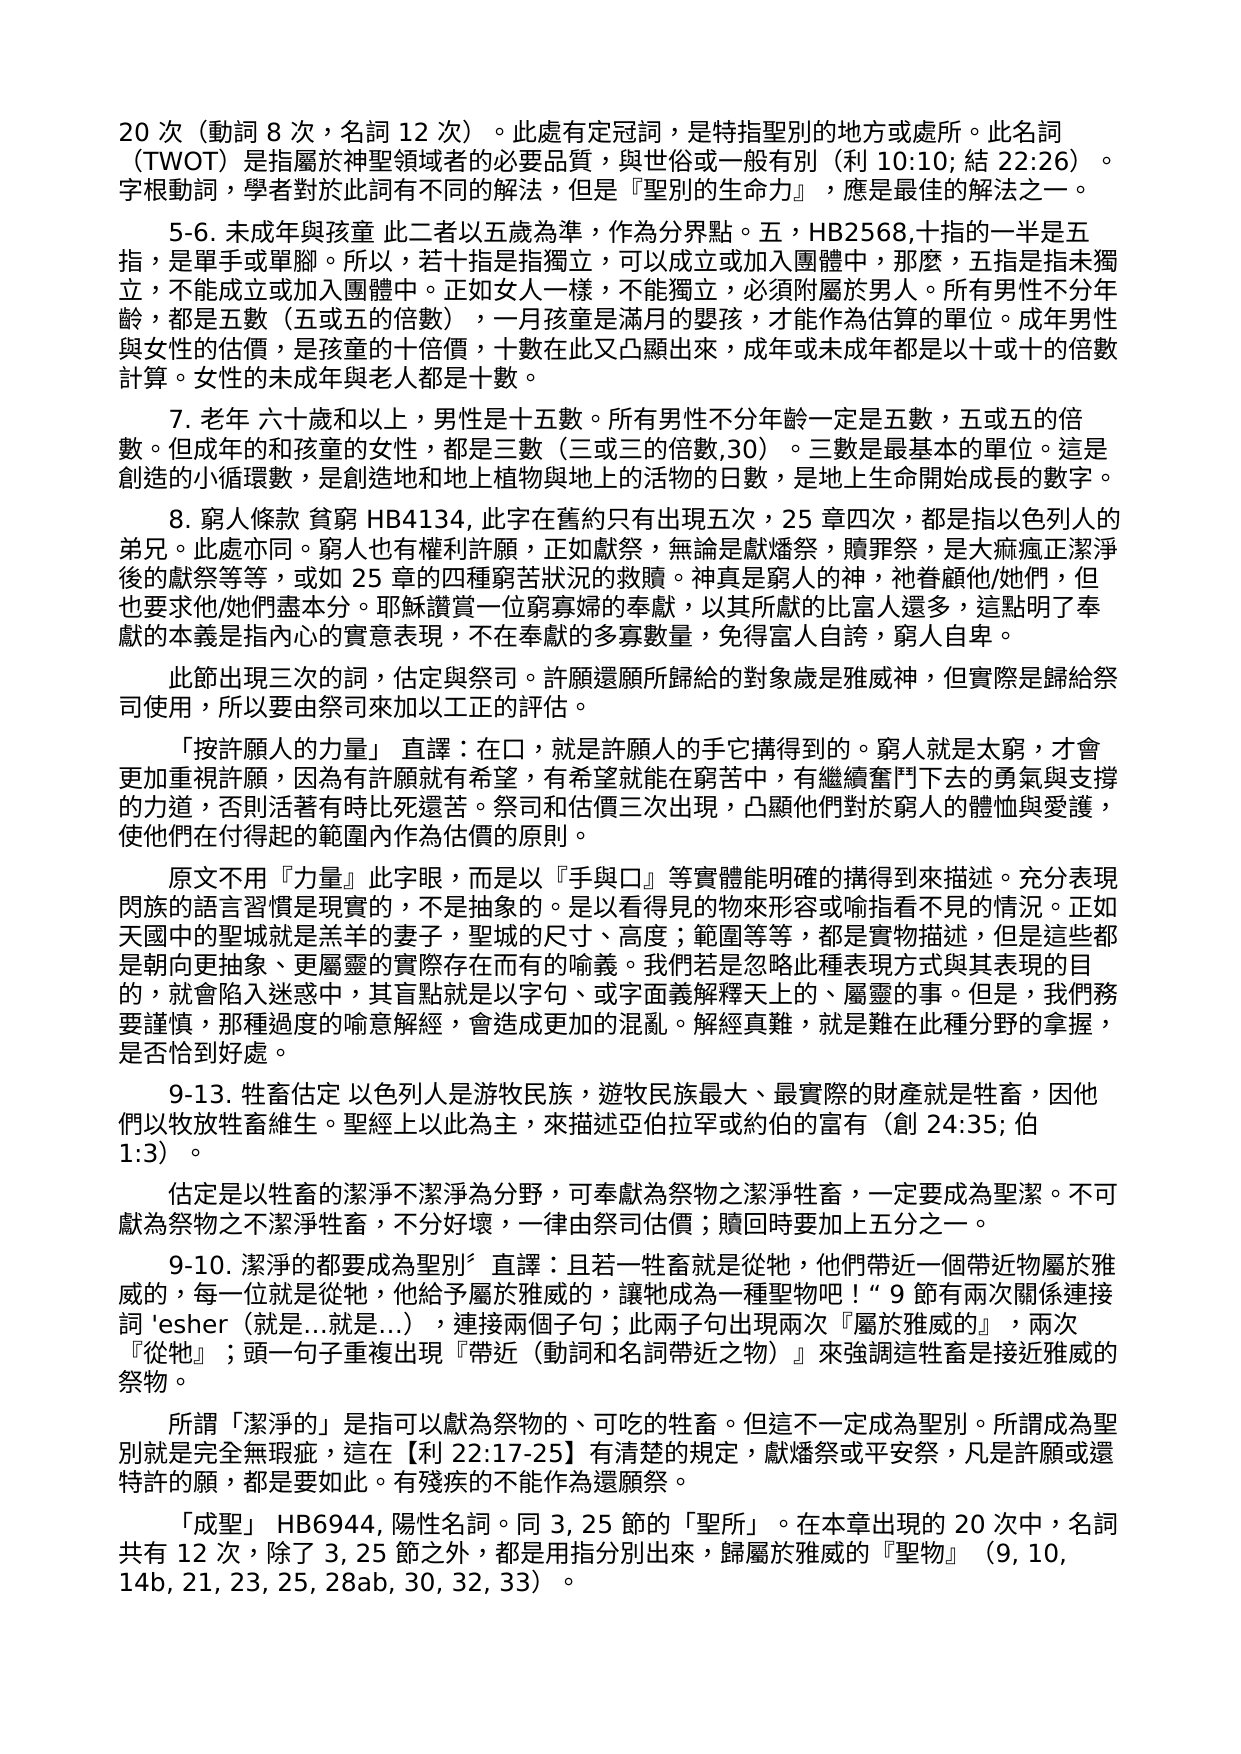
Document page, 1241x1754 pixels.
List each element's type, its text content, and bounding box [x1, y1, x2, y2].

text 所謂「潔淨的」是指可以獻為祭物的、可吃的牲畜。但這不一定成為聖別。所謂成為聖別就是完全無瑕疵，這在【利 22:17-25】有清楚的規定，獻燔祭或平安祭，凡是許願或還特許的願，都是要如此。有殘疾的不能作為還願祭。 [118, 1410, 1122, 1497]
text 7. 老年 六十歲和以上，男性是十五數。所有男性不分年齡一定是五數，五或五的倍數。但成年的和孩童的女性，都是三數（三或三的倍數,30）。三數是最基本的單位。這是創造的小循環數，是創造地和地上植物與地上的活物的日數，是地上生命開始成長的數字。 [118, 406, 1122, 493]
text 5-6. 未成年與孩童 此二者以五歲為準，作為分界點。五，HB2568,十指的一半是五指，是單手或單腳。所以，若十指是指獨立，可以成立或加入團體中，那麼，五指是指未獨立，不能成立或加入團體中。正如女人一樣，不能獨立，必須附屬於男人。所有男性不分年齡，都是五數（五或五的倍數），一月孩童是滿月的嬰孩，才能作為估算的單位。成年男性與女性的估價，是孩童的十倍價，十數在此又凸顯出來，成年或未成年都是以十或十的倍數計算。女性的未成年與老人都是十數。 [118, 218, 1122, 393]
text 估定是以牲畜的潔淨不潔淨為分野，可奉獻為祭物之潔淨牲畜，一定要成為聖潔。不可獻為祭物之不潔淨牲畜，不分好壞，一律由祭司估價；贖回時要加上五分之一。 [118, 1181, 1122, 1239]
text 原文不用『力量』此字眼，而是以『手與口』等實體能明確的搆得到來描述。充分表現閃族的語言習慣是現實的，不是抽象的。是以看得見的物來形容或喻指看不見的情況。正如天國中的聖城就是羔羊的妻子，聖城的尺寸、高度；範圍等等，都是實物描述，但是這些都是朝向更抽象、更屬靈的實際存在而有的喻義。我們若是忽略此種表現方式與其表現的目的，就會陷入迷惑中，其盲點就是以字句、或字面義解釋天上的、屬靈的事。但是，我們務要謹慎，那種過度的喻意解經，會造成更加的混亂。解經真難，就是難在此種分野的拿握，是否恰到好處。 [118, 864, 1122, 1068]
text 9-10. 潔淨的都要成為聖別〞直譯：且若一牲畜就是從牠，他們帶近一個帶近物屬於雅威的，每一位就是從牠，他給予屬於雅威的，讓牠成為一種聖物吧！“ 9 節有兩次關係連接詞 'esher（就是…就是…），連接兩個子句；此兩子句出現兩次『屬於雅威的』，兩次『從牠』；頭一句子重複出現『帶近（動詞和名詞帶近之物）』來強調這牲畜是接近雅威的祭物。 [118, 1251, 1122, 1397]
text 9-13. 牲畜估定 以色列人是游牧民族，遊牧民族最大、最實際的財產就是牲畜，因他們以牧放牲畜維生。聖經上以此為主，來描述亞伯拉罕或約伯的富有（創 24:35; 伯 1:3）。 [118, 1081, 1122, 1168]
text 8. 窮人條款 貧窮 HB4134, 此字在舊約只有出現五次，25 章四次，都是指以色列人的弟兄。此處亦同。窮人也有權利許願，正如獻祭，無論是獻燔祭，贖罪祭，是大痲瘋正潔淨後的獻祭等等，或如 25 章的四種窮苦狀況的救贖。神真是窮人的神，祂眷顧他/她們，但也要求他/她們盡本分。耶穌讚賞一位窮寡婦的奉獻，以其所獻的比富人還多，這點明了奉獻的本義是指內心的實意表現，不在奉獻的多寡數量，免得富人自誇，窮人自卑。 [118, 506, 1122, 651]
text 「成聖」 HB6944, 陽性名詞。同 3, 25 節的「聖所」。在本章出現的 20 次中，名詞共有 12 次，除了 3, 25 節之外，都是用指分別出來，歸屬於雅威的『聖物』（9, 10, 14b, 21, 23, 25, 28ab, 30, 32, 33）。 [118, 1510, 1122, 1597]
text 「按許願人的力量」 直譯：在口，就是許願人的手它搆得到的。窮人就是太窮，才會更加重視許願，因為有許願就有希望，有希望就能在窮苦中，有繼續奮鬥下去的勇氣與支撐的力道，否則活著有時比死還苦。祭司和估價三次出現，凸顯他們對於窮人的體恤與愛護，使他們在付得起的範圍內作為估價的原則。 [118, 735, 1122, 851]
text 20 次（動詞 8 次，名詞 12 次）。此處有定冠詞，是特指聖別的地方或處所。此名詞（TWOT）是指屬於神聖領域者的必要品質，與世俗或一般有別（利 10:10; 結 22:26）。字根動詞，學者對於此詞有不同的解法，但是『聖別的生命力』，應是最佳的解法之一。 [118, 118, 1122, 206]
text 此節出現三次的詞，估定與祭司。許願還願所歸給的對象歲是雅威神，但實際是歸給祭司使用，所以要由祭司來加以工正的評估。 [118, 664, 1122, 722]
